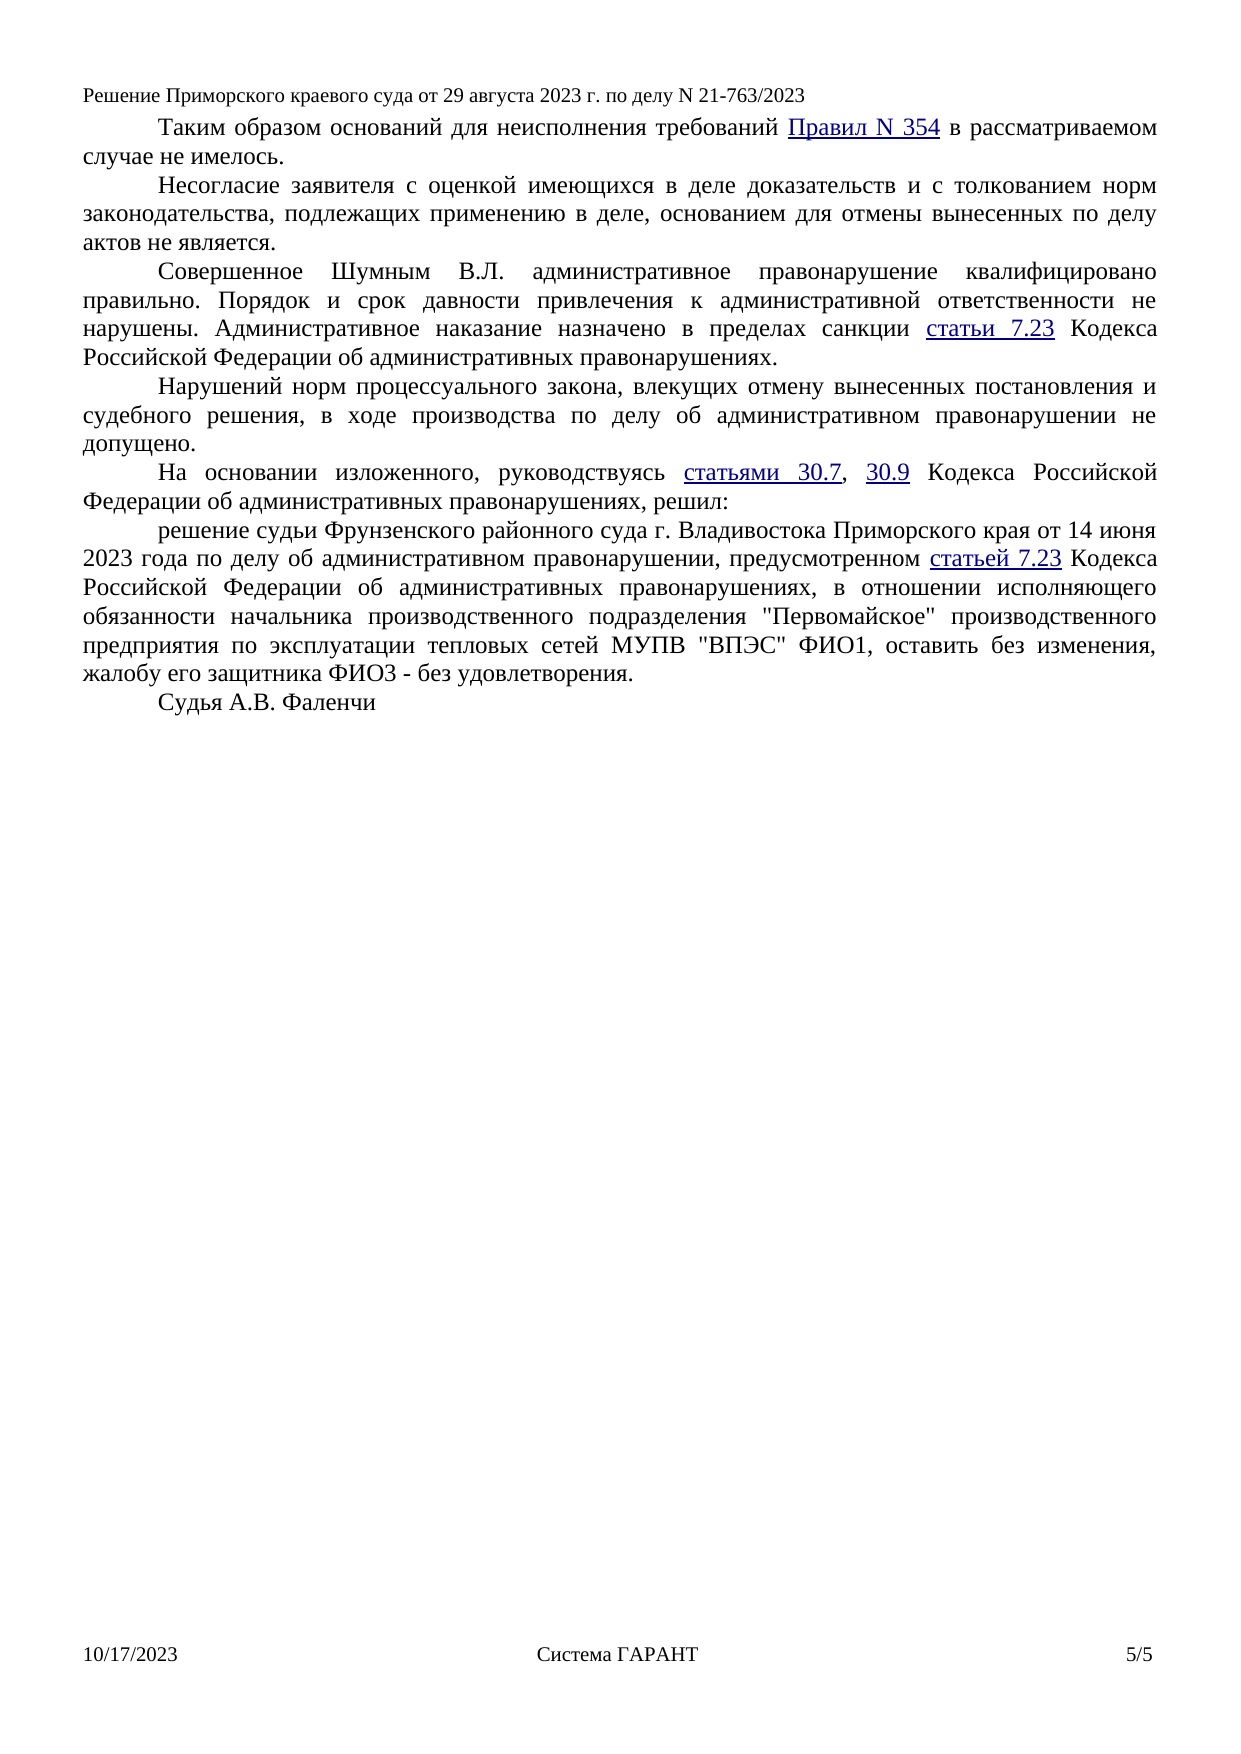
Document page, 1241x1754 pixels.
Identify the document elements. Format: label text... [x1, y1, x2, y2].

text Несогласие заявителя с оценкой имеющихся в деле доказательств и с толкованием норм законодательства, подлежащих применению в деле, основанием для отмены вынесенных по делу актов не является. [83, 170, 1157, 256]
text Нарушений норм процессуального закона, влекущих отмену вынесенных постановления и судебного решения, в ходе производства по делу об административном правонарушении не допущено. [83, 371, 1157, 457]
text Совершенное Шумным В.Л. административное правонарушение квалифицировано правильно. Порядок и срок давности привлечения к административной ответственности не нарушены. Административное наказание назначено в пределах санкции статьи 7.23 Кодекса Российской Федерации об административных правонарушениях. [83, 256, 1157, 371]
text Судья А.В. Фаленчи [83, 687, 1157, 716]
text Таким образом оснований для неисполнения требований Правил N 354 в рассматриваемом случае не имелось. [83, 112, 1157, 170]
text решение судьи Фрунзенского районного суда г. Владивостока Приморского края от 14 июня 2023 года по делу об административном правонарушении, предусмотренном статьей 7.23 Кодекса Российской Федерации об административных правонарушениях, в отношении исполняющего обязанности начальника производственного подразделения "Первомайское" производственного предприятия по эксплуатации тепловых сетей МУПВ "ВПЭС" ФИО1, оставить без изменения, жалобу его защитника ФИО3 - без удовлетворения. [83, 515, 1157, 687]
text На основании изложенного, руководствуясь статьями 30.7, 30.9 Кодекса Российской Федерации об административных правонарушениях, решил: [83, 457, 1157, 515]
